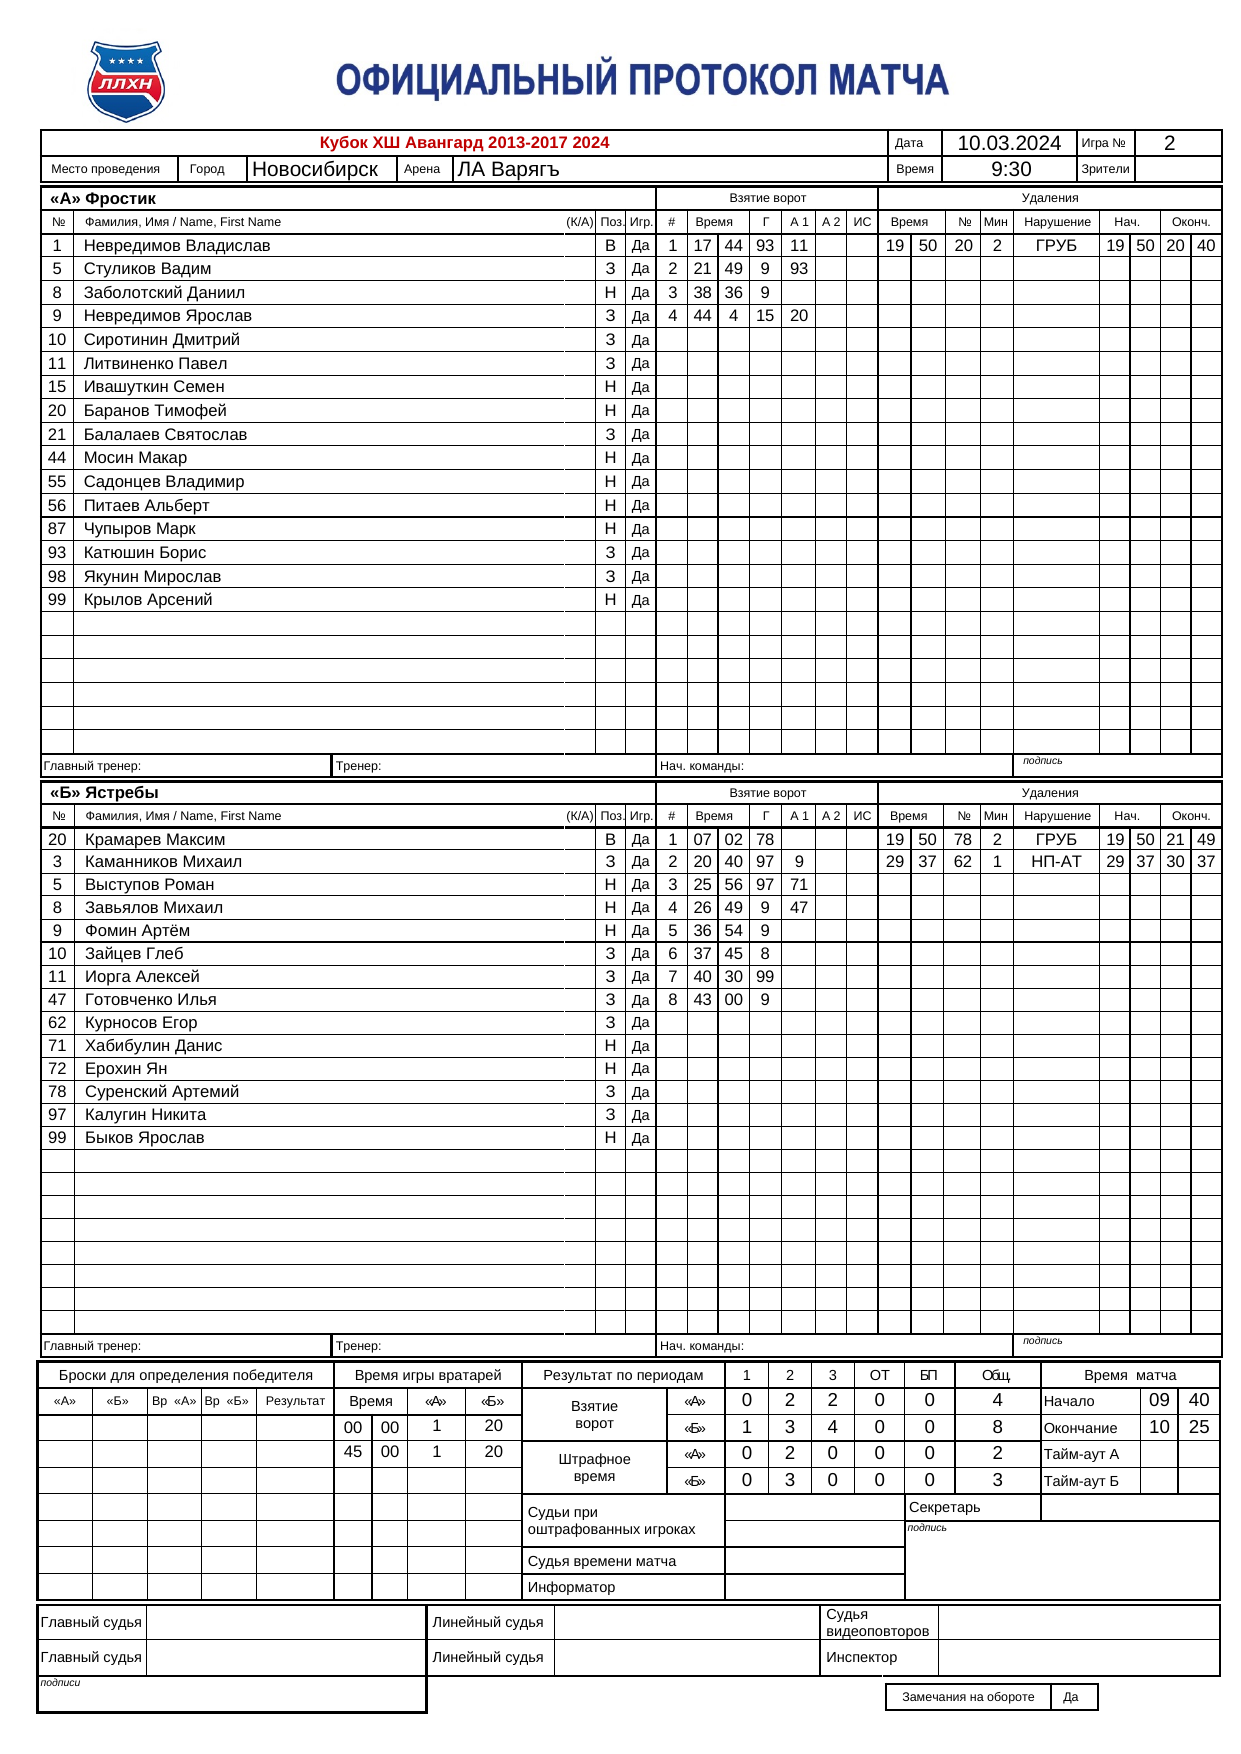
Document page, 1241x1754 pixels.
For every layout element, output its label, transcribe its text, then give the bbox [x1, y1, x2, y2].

table_cell [1014, 1265, 1099, 1287]
table_cell [847, 588, 877, 611]
table_cell [912, 707, 945, 729]
table_cell [1161, 1127, 1190, 1149]
table_cell [879, 1104, 910, 1126]
table_cell [657, 328, 687, 351]
table_cell 9 [42, 305, 73, 327]
table_cell [1014, 943, 1099, 964]
table_cell [816, 707, 846, 729]
table_cell [847, 446, 877, 469]
table_cell [1192, 636, 1221, 658]
table_cell [981, 730, 1013, 753]
table_cell [1161, 683, 1190, 706]
table_header Время матча [1042, 1363, 1219, 1387]
table_cell [944, 943, 980, 964]
table_cell # [657, 805, 687, 826]
table_cell [782, 1196, 815, 1218]
table_header Броски для определения победителя [39, 1363, 333, 1387]
table_cell [657, 1288, 687, 1310]
table_cell Арена [398, 157, 452, 181]
table_cell [1161, 518, 1190, 540]
table_cell [42, 659, 73, 682]
table_cell [42, 636, 73, 658]
table_cell [879, 328, 910, 351]
table_cell Н [596, 920, 625, 941]
table_cell 36 [719, 281, 749, 303]
table_cell [847, 920, 877, 941]
table_cell [816, 446, 846, 469]
table_cell [719, 423, 749, 445]
table_cell [981, 1173, 1013, 1195]
table_cell [912, 1012, 943, 1033]
table_cell 20 [1161, 235, 1190, 256]
table_cell «Б» [668, 1415, 724, 1440]
table_cell [879, 1173, 910, 1195]
table_cell [657, 1242, 687, 1264]
table_cell [688, 1288, 717, 1310]
table_cell [946, 588, 980, 611]
table_cell [1100, 352, 1129, 374]
table_cell [1100, 1265, 1129, 1287]
table_cell [596, 636, 625, 658]
table_cell [981, 1150, 1013, 1172]
table_cell Да [626, 989, 655, 1011]
table_cell [879, 730, 910, 753]
table_cell [93, 1574, 147, 1599]
table_cell [1161, 1242, 1190, 1264]
table_cell [626, 683, 655, 706]
table_cell [1192, 446, 1221, 469]
table_cell [75, 1196, 564, 1218]
table_cell [1136, 157, 1221, 181]
table_cell 50 [1131, 829, 1160, 849]
table_cell [981, 707, 1013, 729]
table_cell [1100, 707, 1129, 729]
table_header Время игры вратарей [335, 1363, 521, 1387]
table_cell [596, 1173, 625, 1195]
table_cell [335, 1574, 371, 1599]
table_cell [565, 1242, 595, 1264]
table_cell 1 [981, 850, 1013, 872]
table_cell [428, 1677, 882, 1711]
table_cell [688, 730, 717, 753]
table_cell [1131, 1081, 1160, 1103]
table_cell [782, 1058, 815, 1079]
table_cell [1014, 707, 1099, 729]
table_cell [879, 659, 910, 682]
table_cell [596, 1219, 625, 1241]
table_cell [1131, 541, 1160, 564]
table_cell [1014, 565, 1099, 587]
table_cell [847, 470, 877, 493]
table_cell [750, 1196, 781, 1218]
table_cell [1131, 1127, 1160, 1149]
table_cell [944, 1035, 980, 1057]
table_cell [847, 518, 877, 540]
table_cell [816, 966, 846, 987]
table_cell Г [750, 805, 781, 826]
table_cell [657, 1265, 687, 1287]
table_cell [657, 612, 687, 634]
table_cell 0 [905, 1468, 954, 1493]
table_cell 8 [42, 281, 73, 303]
table_cell Да [626, 376, 655, 398]
table_cell 29 [879, 850, 910, 872]
table_cell 0 [905, 1442, 954, 1467]
table_cell Н [596, 376, 625, 398]
table_cell [688, 541, 717, 564]
table_cell [626, 1265, 655, 1287]
table_cell Да [626, 920, 655, 941]
table_cell [408, 1468, 465, 1493]
table_cell [750, 541, 781, 564]
table_cell [688, 1150, 717, 1172]
table_cell [719, 494, 749, 516]
table_cell 1 [408, 1441, 465, 1467]
table_cell [944, 874, 980, 895]
table_cell [373, 1494, 407, 1520]
table_cell Крылов Арсений [74, 588, 564, 611]
table_cell 10 [42, 328, 73, 351]
table_cell 0 [812, 1442, 854, 1467]
table_cell Заболотский Даниил [74, 281, 564, 303]
table_cell [1131, 328, 1160, 351]
table_cell 44 [719, 235, 749, 256]
table_cell Ерохин Ян [75, 1058, 564, 1079]
table_cell [565, 1104, 595, 1126]
table_cell [750, 1242, 781, 1264]
table_cell З [596, 541, 625, 564]
table_cell [944, 896, 980, 918]
table_cell [1014, 1081, 1099, 1103]
table_cell [688, 1311, 717, 1333]
table_cell [596, 1196, 625, 1218]
table_header 2 [769, 1363, 811, 1387]
table_cell 8 [750, 943, 781, 964]
table_cell [981, 920, 1013, 941]
table_cell [816, 470, 846, 493]
table_cell Время [889, 157, 941, 181]
table_cell [1014, 352, 1099, 374]
table_cell 78 [42, 1081, 74, 1103]
table_cell [782, 1311, 815, 1333]
table_header Результат по периодам [523, 1363, 724, 1387]
table_cell Судья времени матча [523, 1548, 724, 1573]
table_cell Да [626, 588, 655, 611]
table_cell [912, 541, 945, 564]
table_cell [565, 1081, 595, 1103]
table_cell 3 [769, 1415, 811, 1440]
table_cell 9 [750, 896, 781, 918]
table_cell [1100, 1012, 1129, 1033]
table_cell [688, 1104, 717, 1126]
table_cell [981, 328, 1013, 351]
table_cell [93, 1416, 147, 1440]
table_cell В [596, 235, 625, 256]
table_cell [596, 1150, 625, 1172]
table_cell [981, 565, 1013, 587]
table_cell 30 [719, 966, 749, 987]
table_cell 93 [782, 257, 815, 280]
table_cell 00 [373, 1416, 407, 1440]
table_cell [1161, 943, 1190, 964]
table_cell [1014, 896, 1099, 918]
table_cell [1100, 1173, 1129, 1195]
table_cell [912, 874, 943, 895]
table_cell [912, 1311, 943, 1333]
table_cell [816, 1311, 846, 1333]
table_cell [879, 1058, 910, 1079]
table_cell [1161, 920, 1190, 941]
table_cell [944, 1219, 980, 1241]
table_cell [1161, 707, 1190, 729]
table_cell [565, 541, 595, 564]
table_cell [1100, 446, 1129, 469]
table_cell 45 [719, 943, 749, 964]
table_cell [816, 328, 846, 351]
table_cell [565, 1311, 595, 1333]
table_cell [719, 1104, 749, 1126]
table_cell [1014, 1288, 1099, 1310]
table_cell 20 [946, 235, 980, 256]
table_cell [408, 1521, 465, 1546]
table_cell Зрители [1078, 157, 1134, 181]
table_cell [816, 730, 846, 753]
table_cell [1014, 305, 1099, 327]
table_cell [1192, 707, 1221, 729]
table_cell [719, 1219, 749, 1241]
table_cell [1161, 541, 1190, 564]
table_cell [1100, 874, 1129, 895]
table_cell [688, 470, 717, 493]
table_cell [1161, 636, 1190, 658]
table_cell [626, 1242, 655, 1264]
table_cell 38 [688, 281, 717, 303]
table_cell [596, 659, 625, 682]
table_cell [1161, 1173, 1190, 1195]
table_cell Инспектор [821, 1640, 938, 1675]
table_cell Главный судья [39, 1640, 146, 1675]
table_cell [75, 1173, 564, 1195]
table_cell [93, 1441, 147, 1467]
table_cell [912, 565, 945, 587]
table_cell [816, 612, 846, 634]
table_cell [1131, 1104, 1160, 1126]
table_cell [782, 683, 815, 706]
table_cell [148, 1521, 201, 1546]
table_cell [1131, 588, 1160, 611]
table_cell [981, 1288, 1013, 1310]
table_cell 5 [657, 920, 687, 941]
table_cell 2 [769, 1389, 811, 1413]
table_cell [782, 636, 815, 658]
table_cell Да [626, 494, 655, 516]
table_cell [1100, 1127, 1129, 1149]
table_cell Ивашуткин Семен [74, 376, 564, 398]
table_cell 87 [42, 518, 73, 540]
table_cell [912, 1265, 943, 1287]
table_cell Да [626, 966, 655, 987]
table_cell Выступов Роман [75, 874, 564, 895]
table_cell [75, 1242, 564, 1264]
table_cell [879, 1242, 910, 1264]
table_cell [726, 1495, 904, 1520]
table_cell Калугин Никита [75, 1104, 564, 1126]
table_cell [816, 1104, 846, 1126]
table_cell [912, 1127, 943, 1149]
table_cell [719, 612, 749, 634]
table_cell [912, 446, 945, 469]
table_cell [1192, 541, 1221, 564]
table_cell [719, 565, 749, 587]
table_cell [816, 636, 846, 658]
table_cell З [596, 943, 625, 964]
table_cell Да [626, 446, 655, 469]
table_cell [719, 588, 749, 611]
table_cell [1131, 1173, 1160, 1195]
table_cell [750, 1219, 781, 1241]
table_cell [565, 683, 595, 706]
table_cell [565, 1058, 595, 1079]
table_cell Балалаев Святослав [74, 423, 564, 445]
table_cell [39, 1547, 92, 1573]
table_cell [750, 352, 781, 374]
table_cell [946, 423, 980, 445]
table_cell Н [596, 494, 625, 516]
table_cell [1131, 1035, 1160, 1057]
table_cell Поз. [596, 211, 625, 233]
table_cell [847, 896, 877, 918]
table_cell [883, 1677, 1220, 1681]
table_cell [981, 683, 1013, 706]
table_cell [719, 1150, 749, 1172]
table_cell [596, 1288, 625, 1310]
table_header Да [1052, 1685, 1097, 1709]
table_cell [202, 1494, 256, 1520]
table_cell [39, 1468, 92, 1493]
table_cell [719, 1081, 749, 1103]
table_cell 4 [956, 1389, 1040, 1413]
table_cell [1161, 612, 1190, 634]
table_cell [944, 1150, 980, 1172]
table_cell [939, 1640, 1219, 1675]
table_cell ЛА Варягъ [454, 157, 887, 181]
table_cell [1192, 659, 1221, 682]
table_cell подписи [39, 1677, 425, 1711]
table_cell [42, 1173, 74, 1195]
table_cell [719, 1173, 749, 1195]
table_cell [596, 1311, 625, 1333]
table_cell [912, 1081, 943, 1103]
table_cell [1161, 470, 1190, 493]
table_cell А 1 [782, 211, 815, 233]
table_cell 44 [42, 446, 73, 469]
table_cell [750, 376, 781, 398]
table_cell Новосибирск [248, 157, 396, 181]
table_cell [816, 518, 846, 540]
table_cell [750, 1288, 781, 1310]
table_cell [1161, 1150, 1190, 1172]
table_cell [981, 1265, 1013, 1287]
table_cell [981, 612, 1013, 634]
table_cell З [596, 423, 625, 445]
table_cell 40 [1192, 235, 1221, 256]
table_cell [847, 1173, 877, 1195]
table_cell Да [626, 1081, 655, 1103]
table_cell [93, 1494, 147, 1520]
table_cell [946, 730, 980, 753]
table_cell [1100, 659, 1129, 682]
table_cell [1014, 257, 1099, 280]
table_cell [42, 1288, 74, 1310]
table_cell [688, 1058, 717, 1079]
table_cell [946, 376, 980, 398]
table_cell [847, 494, 877, 516]
table_cell [879, 1196, 910, 1218]
table_cell [750, 399, 781, 422]
table_cell [750, 730, 781, 753]
table_cell [565, 494, 595, 516]
table_cell [1192, 399, 1221, 422]
table_cell № [946, 211, 980, 233]
table_cell [847, 376, 877, 398]
table_cell 97 [750, 874, 781, 895]
table_cell 9 [750, 920, 781, 941]
table_cell [912, 1104, 943, 1126]
table_cell [1131, 730, 1160, 753]
table_header Удаления [879, 188, 1221, 209]
table_cell [1100, 1035, 1129, 1057]
table_cell [565, 376, 595, 398]
table_cell Линейный судья [428, 1606, 554, 1639]
table_cell [565, 235, 595, 256]
table_cell [565, 920, 595, 941]
table_cell [1014, 1058, 1099, 1079]
table_cell [257, 1468, 333, 1493]
table_cell [1192, 966, 1221, 987]
table_cell Да [626, 850, 655, 872]
table_cell [750, 470, 781, 493]
table_cell 98 [42, 565, 73, 587]
table_cell [1192, 1104, 1221, 1126]
table_cell [750, 518, 781, 540]
table_cell [1161, 730, 1190, 753]
table_cell 56 [42, 494, 73, 516]
table_cell [657, 399, 687, 422]
table_cell [93, 1521, 147, 1546]
table_cell [981, 989, 1013, 1011]
table_cell [912, 376, 945, 398]
table_cell 71 [782, 874, 815, 895]
table_cell Нарушение [1014, 211, 1099, 233]
table_cell [1131, 989, 1160, 1011]
table_header Взятие ворот [657, 188, 877, 209]
table_cell [719, 683, 749, 706]
table_cell [879, 541, 910, 564]
table_cell [373, 1468, 407, 1493]
table_cell [939, 1606, 1219, 1639]
table_cell [719, 1242, 749, 1264]
table_cell [912, 1288, 943, 1310]
table_cell З [596, 305, 625, 327]
table_cell [1100, 1288, 1129, 1310]
table_cell [719, 1288, 749, 1310]
table_cell [847, 1288, 877, 1310]
table_cell 00 [373, 1441, 407, 1467]
table_cell [626, 612, 655, 634]
table_cell [1131, 494, 1160, 516]
table_cell 2 [812, 1389, 854, 1413]
table_cell [912, 1242, 943, 1264]
table_cell 3 [769, 1468, 811, 1493]
table_cell [1161, 494, 1190, 516]
table_cell Г [750, 211, 781, 233]
table_cell [148, 1441, 201, 1467]
table_cell [1192, 920, 1221, 941]
table_cell 1 [408, 1416, 465, 1440]
table_cell [1131, 707, 1160, 729]
table_cell [1192, 1265, 1221, 1287]
table_cell 8 [42, 896, 74, 918]
table_cell [1100, 896, 1129, 918]
table_cell [719, 446, 749, 469]
table_cell [1100, 423, 1129, 445]
table_cell 20 [688, 850, 717, 872]
table_cell [782, 1173, 815, 1195]
table_cell [782, 565, 815, 587]
table_cell 02 [719, 829, 749, 849]
table_cell Да [626, 896, 655, 918]
table_cell [1131, 636, 1160, 658]
table_cell подпись [1014, 1335, 1221, 1356]
table_cell [1131, 1311, 1160, 1333]
table_cell 99 [42, 588, 73, 611]
table_cell [719, 518, 749, 540]
table_cell Да [626, 399, 655, 422]
table_cell [688, 588, 717, 611]
table_cell [657, 707, 687, 729]
table_cell [816, 494, 846, 516]
table_cell [879, 399, 910, 422]
table_cell Невредимов Владислав [74, 235, 564, 256]
table_cell [1192, 1173, 1221, 1195]
table_cell [688, 399, 717, 422]
table_cell [657, 518, 687, 540]
table_cell [466, 1574, 521, 1599]
table_cell 37 [1192, 850, 1221, 872]
table_cell [688, 1012, 717, 1033]
table_cell 20 [782, 305, 815, 327]
table_cell [946, 305, 980, 327]
table_cell [816, 257, 846, 280]
table_cell [750, 707, 781, 729]
table_cell Да [626, 518, 655, 540]
table_cell [565, 943, 595, 964]
table_cell [1100, 305, 1129, 327]
table_header 2 [1136, 131, 1221, 155]
table_cell [42, 1242, 74, 1264]
table_cell Быков Ярослав [75, 1127, 564, 1149]
table_cell [1014, 1127, 1099, 1149]
table_cell [565, 896, 595, 918]
table_cell [202, 1416, 256, 1440]
table_cell [816, 1242, 846, 1264]
table_cell [782, 1288, 815, 1310]
table_cell [1014, 588, 1099, 611]
table_cell [816, 943, 846, 964]
table_cell Место проведения [42, 157, 177, 181]
table_cell [688, 707, 717, 729]
table_cell [688, 328, 717, 351]
table_cell Невредимов Ярослав [74, 305, 564, 327]
table_cell [202, 1441, 256, 1467]
table_cell [719, 659, 749, 682]
table_cell 93 [750, 235, 781, 256]
table_cell [1131, 352, 1160, 374]
table_cell [1131, 376, 1160, 398]
table_cell Баранов Тимофей [74, 399, 564, 422]
table_cell [1192, 352, 1221, 374]
table_cell [946, 281, 980, 303]
table_cell Катюшин Борис [74, 541, 564, 564]
table_cell Да [626, 874, 655, 895]
table_cell [981, 494, 1013, 516]
table_cell 00 [719, 989, 749, 1011]
table_cell [847, 1150, 877, 1172]
table_cell [981, 1196, 1013, 1218]
table_header 3 [812, 1363, 854, 1387]
table_cell [74, 636, 564, 658]
table_cell [847, 1242, 877, 1264]
table_cell [408, 1574, 465, 1599]
table_cell 0 [726, 1442, 768, 1467]
table_cell [981, 659, 1013, 682]
table_cell 54 [719, 920, 749, 941]
table_cell [1100, 565, 1129, 587]
table_cell [565, 518, 595, 540]
table_cell [626, 1219, 655, 1241]
table_cell 09 [1141, 1389, 1177, 1413]
table_cell [782, 376, 815, 398]
table_cell Фамилия, Имя / Name, First Name [75, 805, 565, 826]
table_cell [657, 1173, 687, 1195]
table_cell [1131, 896, 1160, 918]
table_cell [946, 636, 980, 658]
table_cell [657, 683, 687, 706]
table_cell [912, 352, 945, 374]
table_cell № [944, 805, 980, 826]
table_cell З [596, 989, 625, 1011]
table_cell [657, 376, 687, 398]
table_cell [782, 446, 815, 469]
table_cell Н [596, 446, 625, 469]
table_cell [147, 1606, 425, 1639]
table_cell [912, 1196, 943, 1218]
table_cell [879, 966, 910, 987]
table_cell [782, 966, 815, 987]
table_cell [1161, 874, 1190, 895]
table_cell [981, 1081, 1013, 1103]
table_cell 50 [1131, 235, 1160, 256]
table_cell [1161, 1035, 1190, 1057]
table_cell 4 [657, 896, 687, 918]
table_cell [1014, 1173, 1099, 1195]
table_cell [1042, 1495, 1219, 1520]
table_cell [75, 1150, 564, 1172]
table_cell 78 [944, 829, 980, 849]
table_cell [981, 352, 1013, 374]
table_cell [1131, 966, 1160, 987]
table_cell [1100, 1242, 1129, 1264]
table_cell [1100, 1081, 1129, 1103]
table_cell [42, 612, 73, 634]
table_cell [1141, 1468, 1177, 1493]
table_cell [1192, 1196, 1221, 1218]
table_cell 30 [1161, 850, 1190, 872]
table_cell [782, 1012, 815, 1033]
table_cell 11 [42, 352, 73, 374]
table_cell [816, 850, 846, 872]
table_cell [847, 235, 877, 256]
table_cell [879, 896, 910, 918]
table_cell [782, 989, 815, 1011]
table_cell [1100, 636, 1129, 658]
table_cell [816, 1058, 846, 1079]
table_cell [408, 1547, 465, 1573]
table_cell ИС [847, 211, 877, 233]
table_cell [847, 1012, 877, 1033]
table_cell [782, 423, 815, 445]
table_cell Да [626, 1035, 655, 1057]
table_header «Б» Ястребы [42, 783, 655, 803]
table_cell [1192, 1150, 1221, 1172]
table_cell [782, 1035, 815, 1057]
table_cell 07 [688, 829, 717, 849]
table_cell [1192, 1127, 1221, 1149]
table_cell [1131, 257, 1160, 280]
table_cell [373, 1547, 407, 1573]
table_cell [1014, 1196, 1099, 1218]
table_cell [912, 920, 943, 941]
table_cell Игр. [626, 805, 655, 826]
table_cell [565, 423, 595, 445]
table_cell [74, 612, 564, 634]
table_cell Начало [1042, 1389, 1140, 1413]
table_cell 0 [905, 1415, 954, 1440]
table_cell [1100, 683, 1129, 706]
table_cell [879, 281, 910, 303]
table_cell 11 [42, 966, 74, 987]
table_cell 29 [1100, 850, 1129, 872]
table_cell 37 [912, 850, 943, 872]
table_cell Информатор [523, 1575, 724, 1599]
table_cell 9 [750, 281, 781, 303]
table_cell [1192, 1288, 1221, 1310]
table_cell [847, 541, 877, 564]
table_cell [75, 1265, 564, 1287]
table_cell [257, 1441, 333, 1467]
table_cell Н [596, 1127, 625, 1149]
table_cell Оконч. [1161, 805, 1221, 826]
table_cell Штрафное время [523, 1442, 666, 1493]
table_cell [42, 1219, 74, 1241]
table_cell [912, 1150, 943, 1172]
table_cell # [657, 211, 687, 233]
table_cell [1100, 281, 1129, 303]
table_cell [1014, 683, 1099, 706]
table_cell [981, 446, 1013, 469]
table_cell [688, 376, 717, 398]
table_cell [981, 541, 1013, 564]
table_cell 2 [956, 1442, 1040, 1467]
table_cell [912, 1173, 943, 1195]
table_cell [782, 920, 815, 941]
table_cell [1014, 376, 1099, 398]
table_cell [1192, 612, 1221, 634]
table_cell [75, 1219, 564, 1241]
table_cell [946, 352, 980, 374]
table_cell Оконч. [1161, 211, 1221, 233]
table_cell [1131, 470, 1160, 493]
table_cell [847, 257, 877, 280]
table_cell [202, 1521, 256, 1546]
table_cell [750, 1311, 781, 1333]
table_cell [466, 1468, 521, 1493]
table_cell Фамилия, Имя / Name, First Name [74, 211, 565, 233]
table_cell 55 [42, 470, 73, 493]
table_cell [1161, 1081, 1190, 1103]
table_cell [1100, 612, 1129, 634]
table_cell [981, 376, 1013, 398]
table_cell [912, 612, 945, 634]
table_cell [750, 328, 781, 351]
table_cell [1014, 636, 1099, 658]
table_cell ГРУБ [1014, 829, 1099, 849]
table_cell «А» [408, 1389, 465, 1413]
table_cell [626, 730, 655, 753]
table_cell [879, 920, 910, 941]
table_cell [1100, 376, 1129, 398]
table_cell [981, 518, 1013, 540]
table_cell [981, 423, 1013, 445]
table_cell [782, 612, 815, 634]
table_cell [688, 565, 717, 587]
table_cell З [596, 1081, 625, 1103]
table_cell [912, 257, 945, 280]
table_cell [946, 659, 980, 682]
table_header Замечания на обороте [887, 1685, 1050, 1709]
table_cell [1014, 874, 1099, 895]
table_cell [565, 352, 595, 374]
table_cell 6 [657, 943, 687, 964]
table_cell [816, 874, 846, 895]
table_cell [816, 399, 846, 422]
table_cell 19 [1100, 829, 1129, 849]
table_cell З [596, 257, 625, 280]
table_cell [782, 1081, 815, 1103]
table_cell 50 [912, 235, 945, 256]
table_cell 99 [750, 966, 781, 987]
table_cell [657, 1127, 687, 1149]
table_cell [750, 659, 781, 682]
table_cell [74, 683, 564, 706]
table_cell [981, 943, 1013, 964]
table_cell [847, 966, 877, 987]
table_cell [657, 1150, 687, 1172]
table_cell [946, 399, 980, 422]
table_cell [466, 1547, 521, 1573]
table_cell [1014, 989, 1099, 1011]
table_cell [1131, 281, 1160, 303]
table_cell 8 [956, 1415, 1040, 1440]
table_cell Хабибулин Данис [75, 1035, 564, 1057]
table_cell [879, 943, 910, 964]
table_cell [688, 1242, 717, 1264]
table_cell № [42, 211, 73, 233]
table_cell [1131, 683, 1160, 706]
table_cell [847, 352, 877, 374]
table_cell [565, 636, 595, 658]
table_cell [816, 1219, 846, 1241]
table_cell 1 [726, 1415, 768, 1440]
table_cell [1131, 943, 1160, 964]
table_cell [1192, 281, 1221, 303]
table_cell [912, 518, 945, 540]
table_cell [816, 920, 846, 941]
table_cell 43 [688, 989, 717, 1011]
table_cell [1192, 565, 1221, 587]
table_cell [782, 943, 815, 964]
table_cell [879, 494, 910, 516]
table_cell Окончание [1042, 1415, 1140, 1440]
table_cell [944, 1311, 980, 1333]
table_cell [750, 423, 781, 445]
table_cell [944, 1265, 980, 1287]
table_cell [750, 1127, 781, 1149]
table_cell Да [626, 423, 655, 445]
picture [5, 28, 1179, 129]
table_cell [596, 730, 625, 753]
table_cell [1099, 1682, 1220, 1711]
table_cell [946, 257, 980, 280]
table_cell [657, 1035, 687, 1057]
table_cell [1014, 541, 1099, 564]
table_cell Поз. [596, 805, 625, 826]
table_cell [657, 659, 687, 682]
table_cell [816, 541, 846, 564]
table_cell 36 [688, 920, 717, 941]
table_cell [750, 494, 781, 516]
table_cell [688, 1035, 717, 1057]
table_cell Игр. [626, 211, 655, 233]
table_cell [74, 730, 564, 753]
table_cell [719, 1127, 749, 1149]
table_cell [555, 1606, 819, 1639]
table_cell [1192, 874, 1221, 895]
table_cell [944, 1196, 980, 1218]
table_cell [335, 1468, 371, 1493]
table_cell [565, 966, 595, 987]
table_header «А» Фростик [42, 188, 655, 209]
table_cell [1161, 328, 1190, 351]
table_cell [847, 399, 877, 422]
table_cell [1161, 1196, 1190, 1218]
table_cell [879, 612, 910, 634]
table_cell 72 [42, 1058, 74, 1079]
table_cell [750, 1173, 781, 1195]
table_cell ИС [847, 805, 877, 826]
table_cell [39, 1494, 92, 1520]
table_cell [1161, 399, 1190, 422]
table_cell Чупыров Марк [74, 518, 564, 540]
table_cell [565, 588, 595, 611]
table_cell [981, 1104, 1013, 1126]
table_cell [879, 1311, 910, 1333]
table_cell 97 [42, 1104, 74, 1126]
table_cell [1179, 1468, 1219, 1493]
table_cell [657, 446, 687, 469]
table_header ОТ [855, 1363, 904, 1387]
table_cell Готовченко Илья [75, 989, 564, 1011]
table_cell [912, 399, 945, 422]
table_cell [847, 1196, 877, 1218]
table_cell [1161, 352, 1190, 374]
table_cell [257, 1494, 333, 1520]
table_cell [1192, 305, 1221, 327]
table_cell [565, 659, 595, 682]
table_cell [719, 352, 749, 374]
table_cell [565, 707, 595, 729]
table_cell [596, 1265, 625, 1287]
table_cell [847, 989, 877, 1011]
table_cell [1131, 305, 1160, 327]
table_cell [847, 328, 877, 351]
table_cell [1014, 1035, 1099, 1057]
table_cell [750, 1081, 781, 1103]
table_cell 0 [905, 1389, 954, 1413]
table_cell [816, 423, 846, 445]
table_cell З [596, 352, 625, 374]
table_cell [565, 1012, 595, 1033]
table_cell [912, 423, 945, 445]
table_cell [847, 636, 877, 658]
table_cell Завьялов Михаил [75, 896, 564, 918]
table_cell [565, 1196, 595, 1218]
table_cell (К/А) [565, 805, 595, 826]
table_cell [782, 352, 815, 374]
table_cell Да [626, 565, 655, 587]
table_cell [944, 1173, 980, 1195]
table_cell [657, 565, 687, 587]
table_cell [626, 1288, 655, 1310]
table_cell [1100, 257, 1129, 280]
table_cell 2 [981, 235, 1013, 256]
table_cell [1100, 1196, 1129, 1218]
table_cell [565, 281, 595, 303]
table_cell [879, 446, 910, 469]
table_cell 2 [657, 850, 687, 872]
table_cell [782, 829, 815, 849]
table_cell Тайм-аут Б [1042, 1468, 1140, 1493]
table_cell [944, 1058, 980, 1079]
table_cell [912, 1219, 943, 1241]
table_cell [1014, 1242, 1099, 1264]
table_cell [1100, 1219, 1129, 1241]
table_cell [1161, 1219, 1190, 1241]
table_cell [1161, 659, 1190, 682]
table_cell 0 [855, 1415, 904, 1440]
table_header Игра № [1078, 131, 1134, 155]
table_cell 0 [855, 1442, 904, 1467]
table_cell [981, 1242, 1013, 1264]
table_cell [565, 730, 595, 753]
table_cell 0 [812, 1468, 854, 1493]
table_cell [688, 494, 717, 516]
table_cell Линейный судья [428, 1640, 554, 1675]
table_cell [782, 1219, 815, 1241]
table_cell 2 [769, 1442, 811, 1467]
table_cell [39, 1416, 92, 1440]
table_cell З [596, 328, 625, 351]
table_cell [1100, 588, 1129, 611]
table_cell [596, 1242, 625, 1264]
table_cell [373, 1521, 407, 1546]
table_cell [565, 989, 595, 1011]
table_cell [750, 1058, 781, 1079]
table_cell [719, 730, 749, 753]
table_cell [1100, 1104, 1129, 1126]
table_cell [782, 541, 815, 564]
table_cell [726, 1548, 904, 1573]
table_cell [750, 612, 781, 634]
table_cell [688, 1173, 717, 1195]
table_cell [847, 305, 877, 327]
table_cell Иорга Алексей [75, 966, 564, 987]
table_cell [847, 943, 877, 964]
table_cell [912, 989, 943, 1011]
table_cell Город [179, 157, 246, 181]
table_cell Да [626, 943, 655, 964]
table_cell [1161, 1311, 1190, 1333]
table_cell Секретарь [906, 1495, 1040, 1520]
table_cell Вр «А» [148, 1389, 201, 1413]
table_cell Н [596, 281, 625, 303]
table_cell 99 [42, 1127, 74, 1149]
table_cell [565, 850, 595, 872]
table_cell [879, 1012, 910, 1033]
table_cell Н [596, 896, 625, 918]
table_cell [688, 636, 717, 658]
table_cell Время [879, 211, 945, 233]
table_cell 4 [719, 305, 749, 327]
table_cell [981, 896, 1013, 918]
table_cell [719, 470, 749, 493]
table_cell [1131, 920, 1160, 941]
table_cell [1100, 541, 1129, 564]
table_cell Да [626, 1012, 655, 1033]
table_cell [981, 305, 1013, 327]
table_cell [879, 470, 910, 493]
table_cell [782, 730, 815, 753]
table_cell Вр «Б» [202, 1389, 256, 1413]
table_cell А 2 [816, 211, 846, 233]
table_cell [1192, 328, 1221, 351]
table_cell [750, 1150, 781, 1172]
table_cell [879, 565, 910, 587]
table_cell [1192, 376, 1221, 398]
table_cell Судья видеоповторов [821, 1606, 938, 1639]
table_cell Время [688, 211, 749, 233]
table_cell [816, 1150, 846, 1172]
table_cell [565, 829, 595, 849]
table_cell [1161, 257, 1190, 280]
table_cell [847, 707, 877, 729]
table_cell Фомин Артём [75, 920, 564, 941]
table_cell [750, 1104, 781, 1126]
table_cell [1014, 399, 1099, 422]
table_cell 4 [657, 305, 687, 327]
table_cell [688, 683, 717, 706]
table_cell [148, 1468, 201, 1493]
table_header 1 [726, 1363, 768, 1387]
table_cell [879, 989, 910, 1011]
table_cell [912, 1058, 943, 1079]
table_cell [1131, 1242, 1160, 1264]
table_cell [596, 683, 625, 706]
table_cell [879, 423, 910, 445]
table_cell [1161, 588, 1190, 611]
table_cell Взятие ворот [523, 1389, 666, 1440]
table_cell 21 [42, 423, 73, 445]
table_cell 3 [657, 874, 687, 895]
table_cell [816, 1265, 846, 1287]
table_cell Н [596, 518, 625, 540]
table_cell А 1 [782, 805, 815, 826]
table_cell 3 [956, 1468, 1040, 1493]
table_cell [1161, 896, 1190, 918]
table_cell [1131, 518, 1160, 540]
table_cell 3 [657, 281, 687, 303]
table_cell [657, 1219, 687, 1241]
table_cell [1014, 1104, 1099, 1126]
table_cell [1161, 281, 1190, 303]
table_cell [1131, 1012, 1160, 1033]
table_cell 19 [879, 829, 910, 849]
table_cell [1014, 494, 1099, 516]
table_cell [626, 1173, 655, 1195]
table_cell [816, 659, 846, 682]
table_cell [1100, 966, 1129, 987]
table_cell 10 [1141, 1415, 1177, 1440]
table_cell [1131, 446, 1160, 469]
table_cell 62 [944, 850, 980, 872]
table_cell [1014, 281, 1099, 303]
table_cell [565, 565, 595, 587]
table_cell [1161, 1265, 1190, 1287]
table_cell [688, 612, 717, 634]
table_cell [1192, 518, 1221, 540]
table_cell [565, 874, 595, 895]
table_cell 20 [466, 1416, 521, 1440]
table_cell [1131, 874, 1160, 895]
table_cell [1131, 1150, 1160, 1172]
table_cell [1100, 399, 1129, 422]
table_cell [847, 281, 877, 303]
table_cell [847, 874, 877, 895]
table_cell [879, 1127, 910, 1149]
table_cell 45 [335, 1441, 371, 1467]
table_cell [1161, 446, 1190, 469]
table_cell [816, 1081, 846, 1103]
table_cell [1131, 1058, 1160, 1079]
table_cell [74, 707, 564, 729]
table_cell Главный тренер: [42, 1335, 330, 1356]
table_cell [981, 588, 1013, 611]
table_cell [1192, 1058, 1221, 1079]
table_cell Главный тренер: [42, 755, 330, 776]
table_cell [879, 1265, 910, 1287]
table_cell [981, 281, 1013, 303]
table_cell [257, 1416, 333, 1440]
table_cell [782, 470, 815, 493]
table_cell [944, 1127, 980, 1149]
table_cell [1131, 399, 1160, 422]
table_cell 5 [42, 874, 74, 895]
table_header БП [905, 1363, 954, 1387]
table_cell [816, 829, 846, 849]
table_cell [782, 1150, 815, 1172]
table_cell [719, 541, 749, 564]
table_cell 2 [981, 829, 1013, 849]
table_cell [657, 588, 687, 611]
table_cell [1014, 328, 1099, 351]
table_cell [750, 683, 781, 706]
table_cell [847, 1219, 877, 1241]
table_cell [1100, 1058, 1129, 1079]
table_cell [912, 683, 945, 706]
table_cell [944, 1081, 980, 1103]
table_cell [816, 989, 846, 1011]
table_cell [75, 1288, 564, 1310]
table_cell Время [879, 805, 943, 826]
table_cell [816, 352, 846, 374]
table_cell Н [596, 470, 625, 493]
table_cell Суренский Артемий [75, 1081, 564, 1103]
table_cell [981, 636, 1013, 658]
table_cell [782, 518, 815, 540]
table_cell [565, 612, 595, 634]
table_cell А 2 [816, 805, 846, 826]
table_cell [912, 966, 943, 987]
table_cell [1131, 565, 1160, 587]
table_cell 71 [42, 1035, 74, 1057]
table_cell [657, 1081, 687, 1103]
table_cell [1192, 257, 1221, 280]
table_cell Тренер: [333, 755, 655, 776]
table_cell [1192, 943, 1221, 964]
table_cell [335, 1547, 371, 1573]
table_cell [257, 1574, 333, 1599]
table_cell [657, 1311, 687, 1333]
table_cell 47 [782, 896, 815, 918]
table_cell [1131, 1288, 1160, 1310]
table_cell [408, 1494, 465, 1520]
table_cell Каманников Михаил [75, 850, 564, 872]
table_cell [912, 659, 945, 682]
table_cell [565, 1288, 595, 1310]
table_cell [946, 494, 980, 516]
table_cell [1014, 966, 1099, 987]
table_cell Да [626, 1058, 655, 1079]
table_cell [1161, 989, 1190, 1011]
table_cell [946, 541, 980, 564]
table_cell [946, 328, 980, 351]
table_cell [1014, 612, 1099, 634]
table_cell [719, 1058, 749, 1079]
table_cell Да [626, 281, 655, 303]
table_cell [688, 659, 717, 682]
table_cell [1014, 518, 1099, 540]
table_cell [912, 588, 945, 611]
table_cell [981, 1012, 1013, 1033]
table_cell [335, 1521, 371, 1546]
table_cell [782, 399, 815, 422]
table_cell [719, 636, 749, 658]
table_cell [1014, 730, 1099, 753]
table_cell [657, 541, 687, 564]
table_cell [688, 1196, 717, 1218]
table_cell Нач. команды: [657, 1335, 1012, 1356]
table_cell [719, 1265, 749, 1287]
table_cell [981, 257, 1013, 280]
table_cell [946, 470, 980, 493]
table_cell 17 [688, 235, 717, 256]
table_cell [847, 1058, 877, 1079]
table_cell [1100, 730, 1129, 753]
table_cell [879, 1035, 910, 1057]
table_cell [74, 659, 564, 682]
table_cell [42, 1196, 74, 1218]
table_header Кубок ХШ Авангард 2013-2017 2024 [42, 131, 887, 155]
table_header Дата [889, 131, 941, 155]
table_cell НП-АТ [1014, 850, 1099, 872]
table_cell Тренер: [333, 1335, 655, 1356]
table_cell [981, 399, 1013, 422]
table_cell [657, 1196, 687, 1218]
table_cell Н [596, 874, 625, 895]
table_cell [912, 281, 945, 303]
table_cell [148, 1547, 201, 1573]
table_cell [148, 1494, 201, 1520]
table_cell 62 [42, 1012, 74, 1033]
table_cell [1100, 943, 1129, 964]
table_cell [944, 1012, 980, 1033]
table_cell [626, 636, 655, 658]
table_cell 1 [657, 829, 687, 849]
table_cell [565, 1265, 595, 1287]
table_cell [1100, 328, 1129, 351]
table_cell «Б» [93, 1389, 147, 1413]
table_cell [626, 1196, 655, 1218]
table_cell [879, 874, 910, 895]
table_cell 78 [750, 829, 781, 849]
table_header Взятие ворот [657, 783, 877, 803]
table_cell [626, 1311, 655, 1333]
table_cell [1131, 612, 1160, 634]
table_cell 9 [42, 920, 74, 941]
table_cell [1192, 989, 1221, 1011]
table_cell [373, 1574, 407, 1599]
table_cell [1141, 1441, 1177, 1467]
table_cell [816, 683, 846, 706]
table_cell [847, 659, 877, 682]
table_cell Да [626, 352, 655, 374]
table_cell 4 [812, 1415, 854, 1440]
table_cell [657, 494, 687, 516]
table_cell [565, 1035, 595, 1057]
table_cell 21 [688, 257, 717, 280]
table_cell [1192, 1081, 1221, 1103]
table_cell [42, 683, 73, 706]
table_cell Судьи при оштрафованных игроках [523, 1495, 724, 1546]
table_cell [847, 1311, 877, 1333]
table_cell [719, 1035, 749, 1057]
table_cell [944, 966, 980, 987]
table_cell [1161, 565, 1190, 587]
table_cell [944, 989, 980, 1011]
table_cell [946, 446, 980, 469]
table_cell [816, 1012, 846, 1033]
table_cell [816, 305, 846, 327]
table_cell [1192, 494, 1221, 516]
table_cell [847, 730, 877, 753]
table_cell [1100, 518, 1129, 540]
table_cell Да [626, 257, 655, 280]
table_cell [750, 565, 781, 587]
table_cell 00 [335, 1416, 371, 1440]
table_cell [782, 707, 815, 729]
table_cell 1 [42, 235, 73, 256]
table_cell [75, 1311, 564, 1333]
table_cell Нарушение [1014, 805, 1099, 826]
table_cell Сиротинин Дмитрий [74, 328, 564, 351]
table_cell [688, 1081, 717, 1103]
table_cell № [42, 805, 74, 826]
table_cell 10 [42, 943, 74, 964]
table_cell [1192, 683, 1221, 706]
table_cell 5 [42, 257, 73, 280]
table_cell 20 [42, 399, 73, 422]
table_cell [1131, 1265, 1160, 1287]
table_cell [944, 920, 980, 941]
table_cell [657, 636, 687, 658]
table_cell [42, 1311, 74, 1333]
table_cell [39, 1521, 92, 1546]
table_cell [946, 518, 980, 540]
table_cell 26 [688, 896, 717, 918]
table_cell [879, 1219, 910, 1241]
table_cell «А» [668, 1442, 724, 1467]
table_cell З [596, 1104, 625, 1126]
table_cell [750, 1012, 781, 1033]
table_cell [816, 896, 846, 918]
table_cell Садонцев Владимир [74, 470, 564, 493]
table_cell [879, 1150, 910, 1172]
table_cell [42, 1150, 74, 1172]
table_cell [565, 399, 595, 422]
table_cell [1014, 1219, 1099, 1241]
table_cell [657, 730, 687, 753]
table_cell Да [626, 1104, 655, 1126]
table_cell [912, 896, 943, 918]
table_cell [912, 730, 945, 753]
table_cell Время [688, 805, 749, 826]
table_cell [466, 1521, 521, 1546]
table_cell Зайцев Глеб [75, 943, 564, 964]
table_cell Н [596, 1058, 625, 1079]
table_cell 0 [855, 1389, 904, 1413]
table_cell [726, 1521, 904, 1546]
table_cell подпись [1014, 755, 1221, 776]
table_cell [1192, 1219, 1221, 1241]
table_cell З [596, 966, 625, 987]
table_cell [944, 1288, 980, 1310]
table_cell 25 [1179, 1415, 1219, 1440]
table_cell 19 [1100, 235, 1129, 256]
table_cell подпись [906, 1522, 1219, 1599]
table_cell [1161, 423, 1190, 445]
table_cell [879, 1288, 910, 1310]
table_cell [981, 874, 1013, 895]
table_cell [1192, 896, 1221, 918]
table_cell [466, 1494, 521, 1520]
table_cell [202, 1574, 256, 1599]
table_cell [912, 328, 945, 351]
table_cell [847, 829, 877, 849]
table_cell [42, 1265, 74, 1287]
table_cell «Б » [466, 1389, 521, 1413]
table_cell Главный судья [39, 1606, 146, 1639]
table_cell 0 [855, 1468, 904, 1493]
table_cell Да [626, 829, 655, 849]
table_cell 11 [782, 235, 815, 256]
table_cell [782, 328, 815, 351]
table_cell 40 [719, 850, 749, 872]
table_cell 20 [42, 829, 74, 849]
table_cell [1131, 1196, 1160, 1218]
table_cell [1192, 1311, 1221, 1333]
table_cell [719, 1012, 749, 1033]
table_cell [879, 518, 910, 540]
table_cell [816, 588, 846, 611]
table_cell [879, 257, 910, 280]
table_cell [1014, 920, 1099, 941]
table_cell [596, 612, 625, 634]
table_cell [1014, 1012, 1099, 1033]
table_cell [42, 707, 73, 729]
table_cell [1192, 730, 1221, 753]
table_cell [1014, 470, 1099, 493]
table_cell [1161, 1288, 1190, 1310]
table_cell [565, 1219, 595, 1241]
table_cell [1192, 1242, 1221, 1264]
table_cell [719, 1196, 749, 1218]
table_cell [688, 1127, 717, 1149]
table_cell Да [626, 470, 655, 493]
table_cell [148, 1416, 201, 1440]
table_cell [944, 1104, 980, 1126]
table_cell [981, 966, 1013, 987]
table_cell [626, 707, 655, 729]
table_cell [879, 305, 910, 327]
table_cell [847, 1035, 877, 1057]
table_cell [1100, 494, 1129, 516]
table_cell [879, 1081, 910, 1103]
table_cell [719, 399, 749, 422]
table_cell [148, 1574, 201, 1599]
table_cell [1192, 423, 1221, 445]
table_cell [981, 1311, 1013, 1333]
table_cell Результат [257, 1389, 333, 1413]
table_cell [981, 1058, 1013, 1079]
table_cell [688, 1265, 717, 1287]
table_cell Да [626, 1127, 655, 1149]
table_cell [816, 1288, 846, 1310]
table_cell [847, 1104, 877, 1126]
table_cell [782, 1242, 815, 1264]
table_cell Нач. команды: [657, 755, 1012, 776]
table_cell [93, 1468, 147, 1493]
table_cell 37 [688, 943, 717, 964]
table_cell 20 [466, 1441, 521, 1467]
table_cell 9 [750, 257, 781, 280]
table_cell 25 [688, 874, 717, 895]
table_cell Нач. [1100, 211, 1160, 233]
table_cell 93 [42, 541, 73, 564]
table_cell 19 [879, 235, 910, 256]
table_cell Н [596, 588, 625, 611]
table_cell [1161, 305, 1190, 327]
table_cell [912, 1035, 943, 1057]
table_cell 0 [726, 1468, 768, 1493]
table_cell (К/А) [565, 211, 595, 233]
table_cell 50 [912, 829, 943, 849]
table_cell [1192, 588, 1221, 611]
table_cell «А» [39, 1389, 92, 1413]
table_cell [565, 446, 595, 469]
table_cell [565, 305, 595, 327]
table_cell [626, 1150, 655, 1172]
table_cell [555, 1640, 819, 1675]
table_cell Время [335, 1389, 407, 1413]
table_cell [782, 494, 815, 516]
table_cell Да [626, 541, 655, 564]
table_header Общ. [956, 1363, 1040, 1387]
table_cell [782, 281, 815, 303]
table_cell 3 [42, 850, 74, 872]
table_cell [912, 943, 943, 964]
table_cell [912, 470, 945, 493]
table_cell 47 [42, 989, 74, 1011]
table_cell Стуликов Вадим [74, 257, 564, 280]
table_cell [1179, 1441, 1219, 1467]
table_cell [565, 1127, 595, 1149]
table_cell [1131, 659, 1160, 682]
table_cell 1 [657, 235, 687, 256]
table_cell [750, 1035, 781, 1057]
table_cell [1100, 1311, 1129, 1333]
table_cell [657, 352, 687, 374]
table_cell [782, 1265, 815, 1287]
table_cell [719, 376, 749, 398]
table_cell [879, 683, 910, 706]
table_cell 9 [750, 989, 781, 1011]
table_cell [719, 328, 749, 351]
table_cell [657, 1104, 687, 1126]
table_cell [782, 588, 815, 611]
table_cell Тайм-аут А [1042, 1441, 1140, 1467]
table_cell 56 [719, 874, 749, 895]
table_cell З [596, 1012, 625, 1033]
table_cell [912, 305, 945, 327]
table_cell 15 [42, 376, 73, 398]
table_cell [847, 423, 877, 445]
table_cell 97 [750, 850, 781, 872]
table_cell [565, 1173, 595, 1195]
table_cell Якунин Мирослав [74, 565, 564, 587]
table_cell [1131, 1219, 1160, 1241]
table_cell [750, 636, 781, 658]
table_cell [657, 423, 687, 445]
table_cell [816, 1173, 846, 1195]
table_cell [1161, 1058, 1190, 1079]
table_cell [565, 1150, 595, 1172]
table_cell [912, 494, 945, 516]
table_cell [816, 1196, 846, 1218]
table_cell [847, 612, 877, 634]
table_cell [879, 376, 910, 398]
table_cell [946, 565, 980, 587]
table_cell [657, 1012, 687, 1033]
table_cell [1161, 1104, 1190, 1126]
table_cell [1192, 470, 1221, 493]
table_cell [981, 1219, 1013, 1241]
table_cell 44 [688, 305, 717, 327]
table_cell 21 [1161, 829, 1190, 849]
table_cell [816, 1127, 846, 1149]
table_cell Да [626, 235, 655, 256]
table_cell [1192, 1012, 1221, 1033]
table_cell [816, 565, 846, 587]
table_cell [565, 470, 595, 493]
table_cell Питаев Альберт [74, 494, 564, 516]
table_cell [816, 1035, 846, 1057]
table_cell [1131, 423, 1160, 445]
table_cell Да [626, 305, 655, 327]
table_cell [1014, 423, 1099, 445]
table_cell [202, 1468, 256, 1493]
table_cell [688, 352, 717, 374]
table_cell 49 [719, 896, 749, 918]
table_cell [719, 707, 749, 729]
table_cell [847, 1081, 877, 1103]
table_cell [688, 446, 717, 469]
table_cell [1161, 1012, 1190, 1033]
table_cell [847, 1265, 877, 1287]
table_cell [981, 1127, 1013, 1149]
table_cell [596, 707, 625, 729]
table_cell [93, 1547, 147, 1573]
table_cell Да [626, 328, 655, 351]
table_cell [688, 1219, 717, 1241]
table_cell [335, 1494, 371, 1520]
table_cell [944, 1242, 980, 1264]
table_cell [981, 470, 1013, 493]
table_cell [147, 1640, 425, 1675]
table_cell [202, 1547, 256, 1573]
table_cell 7 [657, 966, 687, 987]
table_cell [39, 1574, 92, 1599]
table_cell Курносов Егор [75, 1012, 564, 1033]
table_cell [257, 1547, 333, 1573]
table_cell [257, 1521, 333, 1546]
table_cell [782, 659, 815, 682]
table_cell З [596, 850, 625, 872]
table_cell [657, 470, 687, 493]
table_cell [782, 1104, 815, 1126]
table_cell [1161, 376, 1190, 398]
table_cell [879, 636, 910, 658]
table_cell ГРУБ [1014, 235, 1099, 256]
table_cell [946, 683, 980, 706]
table_cell [626, 659, 655, 682]
table_cell [816, 235, 846, 256]
table_cell [782, 1127, 815, 1149]
table_cell [847, 850, 877, 872]
table_cell [879, 707, 910, 729]
table_header 10.03.2024 [943, 131, 1076, 155]
table_cell [879, 352, 910, 374]
table_cell [981, 1035, 1013, 1057]
table_cell [816, 376, 846, 398]
table_cell Мин [981, 805, 1013, 826]
table_cell 49 [1192, 829, 1221, 849]
table_cell Н [596, 399, 625, 422]
table_cell В [596, 829, 625, 849]
table_cell [750, 446, 781, 469]
table_cell 15 [750, 305, 781, 327]
table_cell [816, 281, 846, 303]
table_cell [688, 518, 717, 540]
table_cell З [596, 565, 625, 587]
table_cell [847, 683, 877, 706]
table_cell 9 [782, 850, 815, 872]
table_cell [1192, 1035, 1221, 1057]
table_cell [1100, 470, 1129, 493]
table_cell [688, 423, 717, 445]
table_cell [39, 1441, 92, 1467]
table_cell «Б» [668, 1468, 724, 1493]
table_cell [1014, 659, 1099, 682]
table_cell 2 [657, 257, 687, 280]
table_cell [1014, 1150, 1099, 1172]
table_cell [42, 730, 73, 753]
table_cell Мосин Макар [74, 446, 564, 469]
table_cell [847, 1127, 877, 1149]
table_cell 9:30 [943, 157, 1076, 181]
table_cell Н [596, 1035, 625, 1057]
table_cell [912, 636, 945, 658]
table_cell [750, 1265, 781, 1287]
table_cell [946, 707, 980, 729]
table_header Удаления [879, 783, 1221, 803]
table_cell Литвиненко Павел [74, 352, 564, 374]
table_cell 40 [688, 966, 717, 987]
table_cell [1100, 1150, 1129, 1172]
table_cell Крамарев Максим [75, 829, 564, 849]
table_cell Нач. [1100, 805, 1160, 826]
table_cell [1014, 446, 1099, 469]
table_cell [879, 588, 910, 611]
table_cell [847, 565, 877, 587]
table_cell 37 [1131, 850, 1160, 872]
table_cell 40 [1179, 1389, 1219, 1413]
table_cell [726, 1575, 904, 1599]
table_cell 49 [719, 257, 749, 280]
table_cell Мин [981, 211, 1013, 233]
table_cell [565, 257, 595, 280]
table_cell «А» [668, 1389, 724, 1413]
table_cell [1100, 920, 1129, 941]
table_cell [946, 612, 980, 634]
table_cell [719, 1311, 749, 1333]
table_cell [657, 1058, 687, 1079]
table_cell [1161, 966, 1190, 987]
table_cell [1014, 1311, 1099, 1333]
table_cell 0 [726, 1389, 768, 1413]
table_cell [1100, 989, 1129, 1011]
table_cell [750, 588, 781, 611]
table_cell [565, 328, 595, 351]
table_cell 8 [657, 989, 687, 1011]
